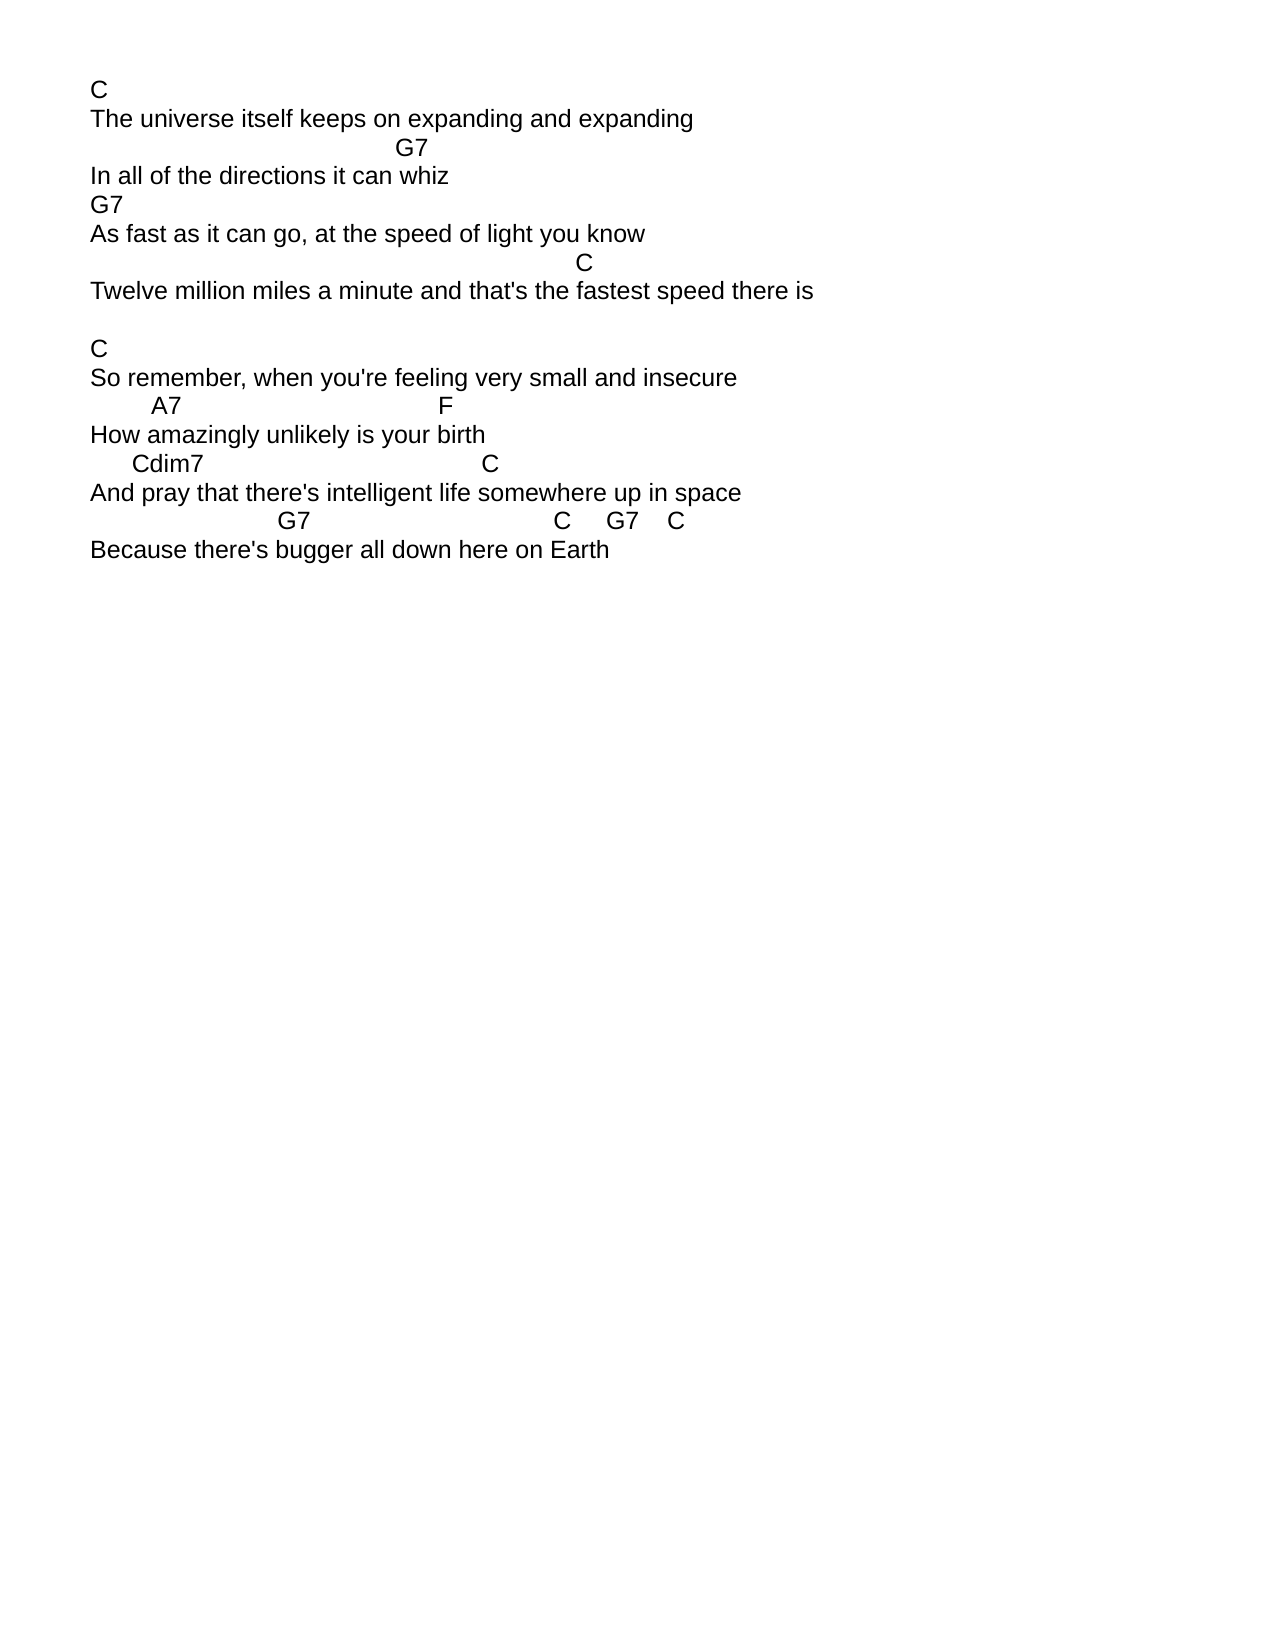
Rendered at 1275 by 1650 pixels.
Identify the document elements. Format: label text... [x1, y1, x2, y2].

text How amazingly unlikely is your birth [90, 420, 1185, 449]
text Because there's bugger all down here on Earth [90, 535, 1185, 564]
text Twelve million miles a minute and that's the fastest speed there is [90, 276, 1185, 305]
text C [90, 247, 1185, 276]
text G7 C G7 C [90, 506, 1185, 535]
text Cdim7 C [90, 449, 1185, 477]
text As fast as it can go, at the speed of light you know [90, 219, 1185, 247]
text So remember, when you're feeling very small and insecure [90, 362, 1185, 391]
text A7 F [90, 391, 1185, 420]
text In all of the directions it can whiz [90, 161, 1185, 190]
text C [90, 334, 1185, 362]
text G7 [90, 190, 1185, 219]
text The universe itself keeps on expanding and expanding [90, 104, 1185, 132]
text G7 [90, 132, 1185, 161]
text And pray that there's intelligent life somewhere up in space [90, 477, 1185, 506]
text C [90, 75, 1185, 104]
